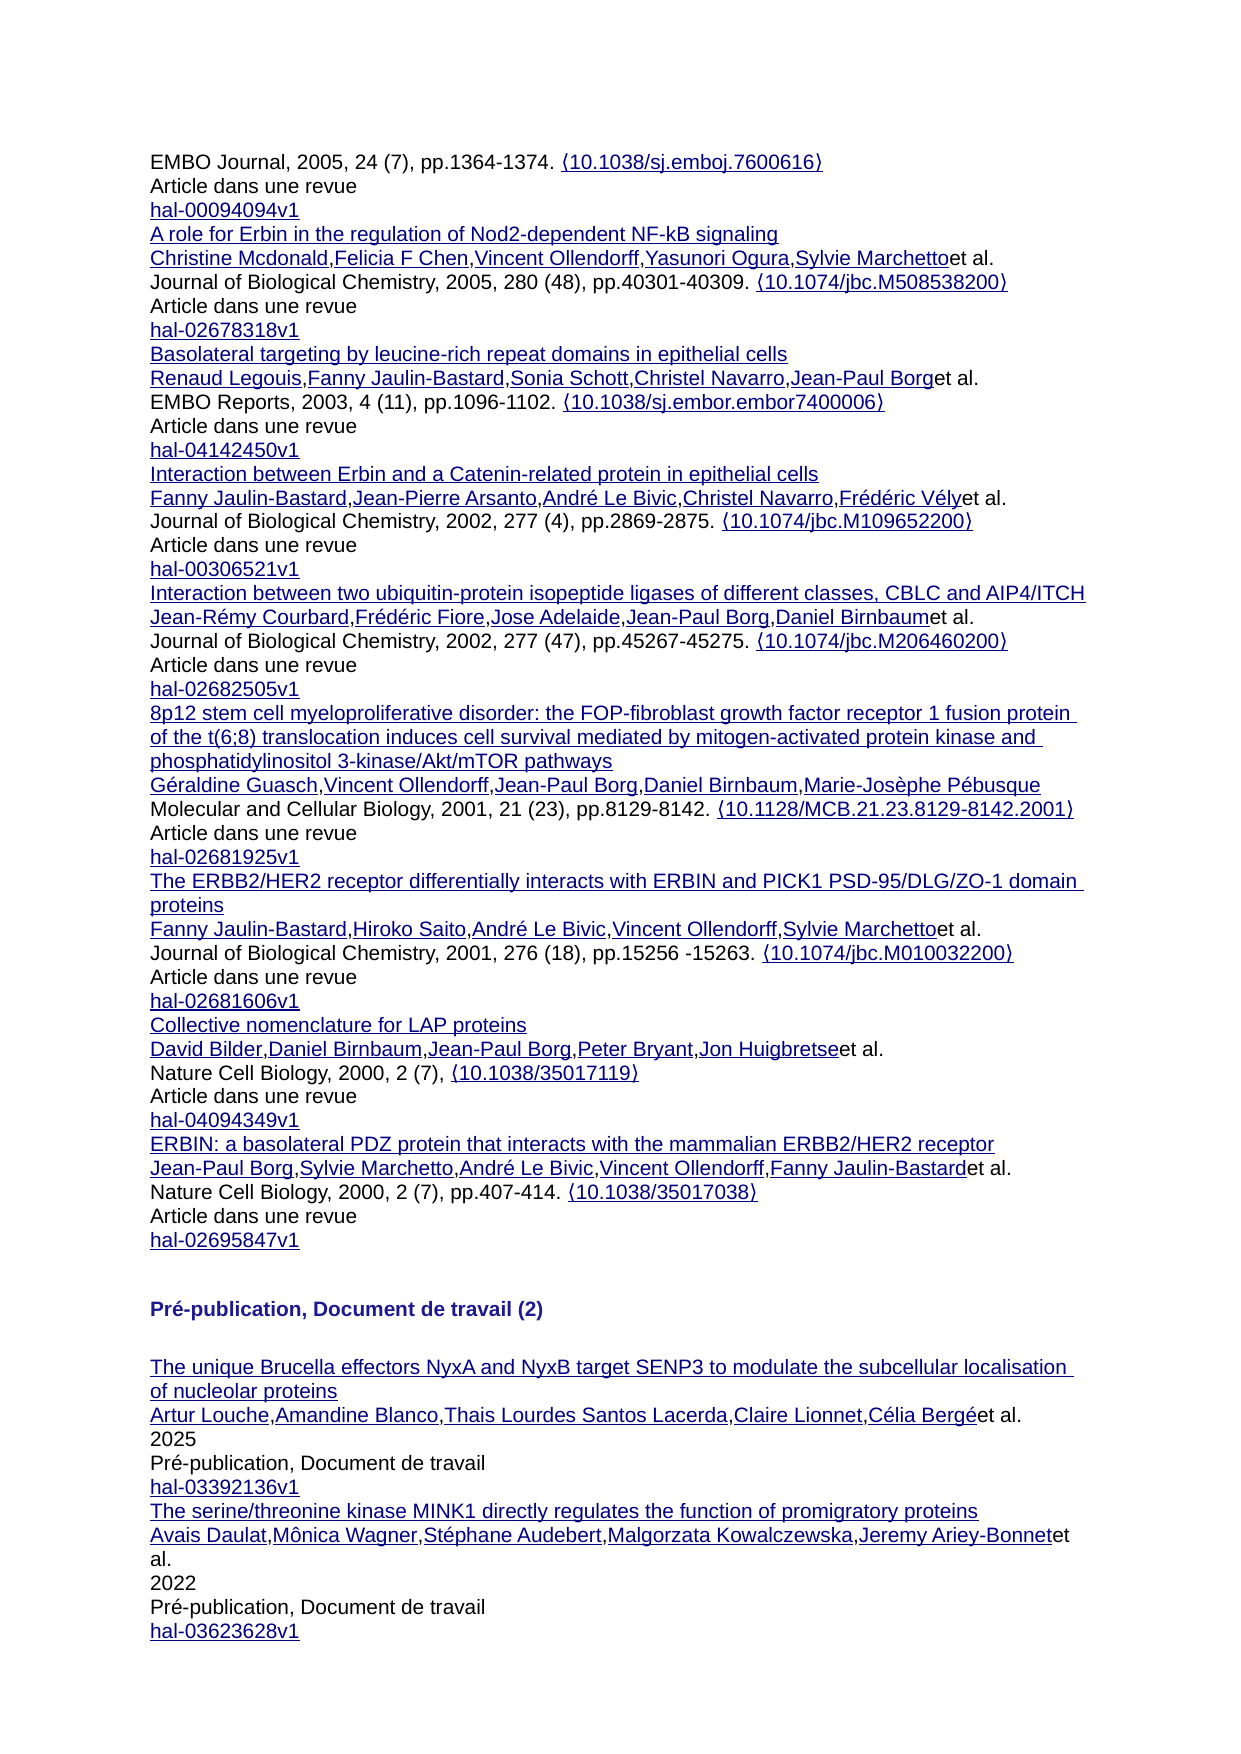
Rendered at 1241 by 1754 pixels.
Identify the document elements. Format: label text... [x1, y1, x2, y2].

table_cell The ERBB2/HER2 receptor differentially interacts with ERBIN and PICK1 PSD-95/DLG/ZO-1 domain proteins Fanny Jaulin-Bastard,Hiroko Saito,André Le Bivic,Vincent Ollendorff,Sylvie Marchettoet al. Journal of Biological Chemistry, 2001, 276 (18), pp.15256 -15263. ⟨10.1074/jbc.M010032200⟩ Article dans une revue hal-02681606v1 [150, 869, 1090, 1012]
table_cell Interaction between two ubiquitin-protein isopeptide ligases of different classes, CBLC and AIP4/ITCH Jean-Rémy Courbard,Frédéric Fiore,Jose Adelaide,Jean-Paul Borg,Daniel Birnbaumet al. Journal of Biological Chemistry, 2002, 277 (47), pp.45267-45275. ⟨10.1074/jbc.M206460200⟩ Article dans une revue hal-02682505v1 [150, 581, 1090, 701]
table_header The unique Brucella effectors NyxA and NyxB target SENP3 to modulate the subcellular localisation of nucleolar proteins Artur Louche,Amandine Blanco,Thais Lourdes Santos Lacerda,Claire Lionnet,Célia Bergéet al. 2025 Pré-publication, Document de travail hal-03392136v1 [150, 1355, 1090, 1499]
subtitle Pré-publication, Document de travail (2) [150, 1297, 1090, 1321]
table_cell Collective nomenclature for LAP proteins David Bilder,Daniel Birnbaum,Jean-Paul Borg,Peter Bryant,Jon Huigbretseet al. Nature Cell Biology, 2000, 2 (7), ⟨10.1038/35017119⟩ Article dans une revue hal-04094349v1 [150, 1013, 1090, 1132]
table_cell 8p12 stem cell myeloproliferative disorder: the FOP-fibroblast growth factor receptor 1 fusion protein of the t(6;8) translocation induces cell survival mediated by mitogen-activated protein kinase and phosphatidylinositol 3-kinase/Akt/mTOR pathways Géraldine Guasch,Vincent Ollendorff,Jean-Paul Borg,Daniel Birnbaum,Marie-Josèphe Pébusque Molecular and Cellular Biology, 2001, 21 (23), pp.8129-8142. ⟨10.1128/MCB.21.23.8129-8142.2001⟩ Article dans une revue hal-02681925v1 [150, 701, 1090, 869]
table_cell A role for Erbin in the regulation of Nod2-dependent NF-kB signaling Christine Mcdonald,Felicia F Chen,Vincent Ollendorff,Yasunori Ogura,Sylvie Marchettoet al. Journal of Biological Chemistry, 2005, 280 (48), pp.40301-40309. ⟨10.1074/jbc.M508538200⟩ Article dans une revue hal-02678318v1 [150, 222, 1090, 342]
table_cell ERBIN: a basolateral PDZ protein that interacts with the mammalian ERBB2/HER2 receptor Jean-Paul Borg,Sylvie Marchetto,André Le Bivic,Vincent Ollendorff,Fanny Jaulin-Bastardet al. Nature Cell Biology, 2000, 2 (7), pp.407-414. ⟨10.1038/35017038⟩ Article dans une revue hal-02695847v1 [150, 1132, 1090, 1252]
table_cell The serine/threonine kinase MINK1 directly regulates the function of promigratory proteins Avais Daulat,Mônica Wagner,Stéphane Audebert,Malgorzata Kowalczewska,Jeremy Ariey-Bonnetet al. 2022 Pré-publication, Document de travail hal-03623628v1 [150, 1499, 1090, 1643]
table_cell Basolateral targeting by leucine-rich repeat domains in epithelial cells Renaud Legouis,Fanny Jaulin-Bastard,Sonia Schott,Christel Navarro,Jean-Paul Borget al. EMBO Reports, 2003, 4 (11), pp.1096-1102. ⟨10.1038/sj.embor.embor7400006⟩ Article dans une revue hal-04142450v1 [150, 342, 1090, 461]
table_cell EMBO Journal, 2005, 24 (7), pp.1364-1374. ⟨10.1038/sj.emboj.7600616⟩ Article dans une revue hal-00094094v1 [150, 150, 1090, 222]
table_cell Interaction between Erbin and a Catenin-related protein in epithelial cells Fanny Jaulin-Bastard,Jean-Pierre Arsanto,André Le Bivic,Christel Navarro,Frédéric Vélyet al. Journal of Biological Chemistry, 2002, 277 (4), pp.2869-2875. ⟨10.1074/jbc.M109652200⟩ Article dans une revue hal-00306521v1 [150, 461, 1090, 581]
